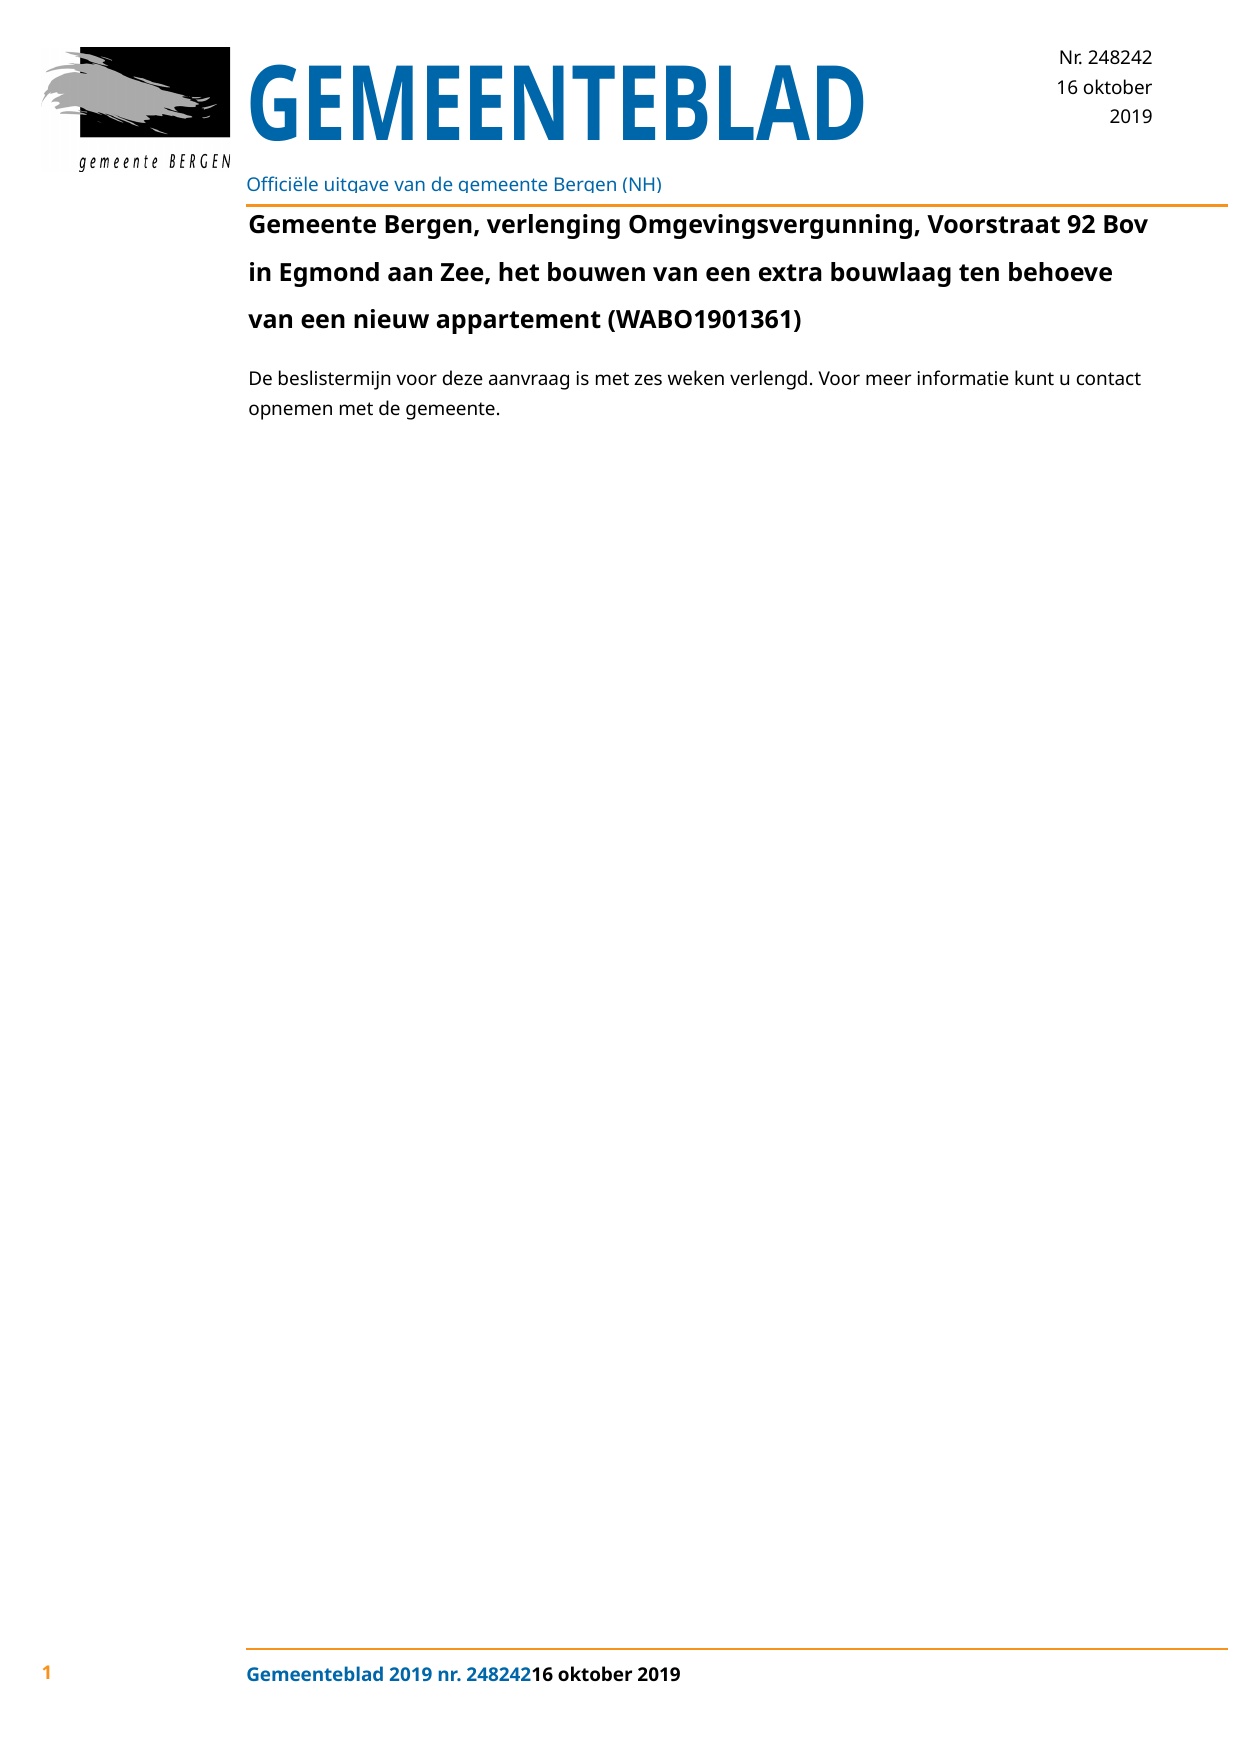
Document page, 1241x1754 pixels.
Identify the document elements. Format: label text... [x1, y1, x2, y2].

text Gemeente Bergen, verlenging Omgevingsvergunning, Voorstraat 92 Bov in Egmond aan Zee, het bouwen van een extra bouwlaag ten behoeve van een nieuw appartement (WABO1901361) [248, 207, 1152, 336]
picture [41, 47, 231, 172]
text De beslistermijn voor deze aanvraag is met zes weken verlengd. Voor meer informatie kunt u contact opnemen met de gemeente. [248, 366, 1152, 421]
